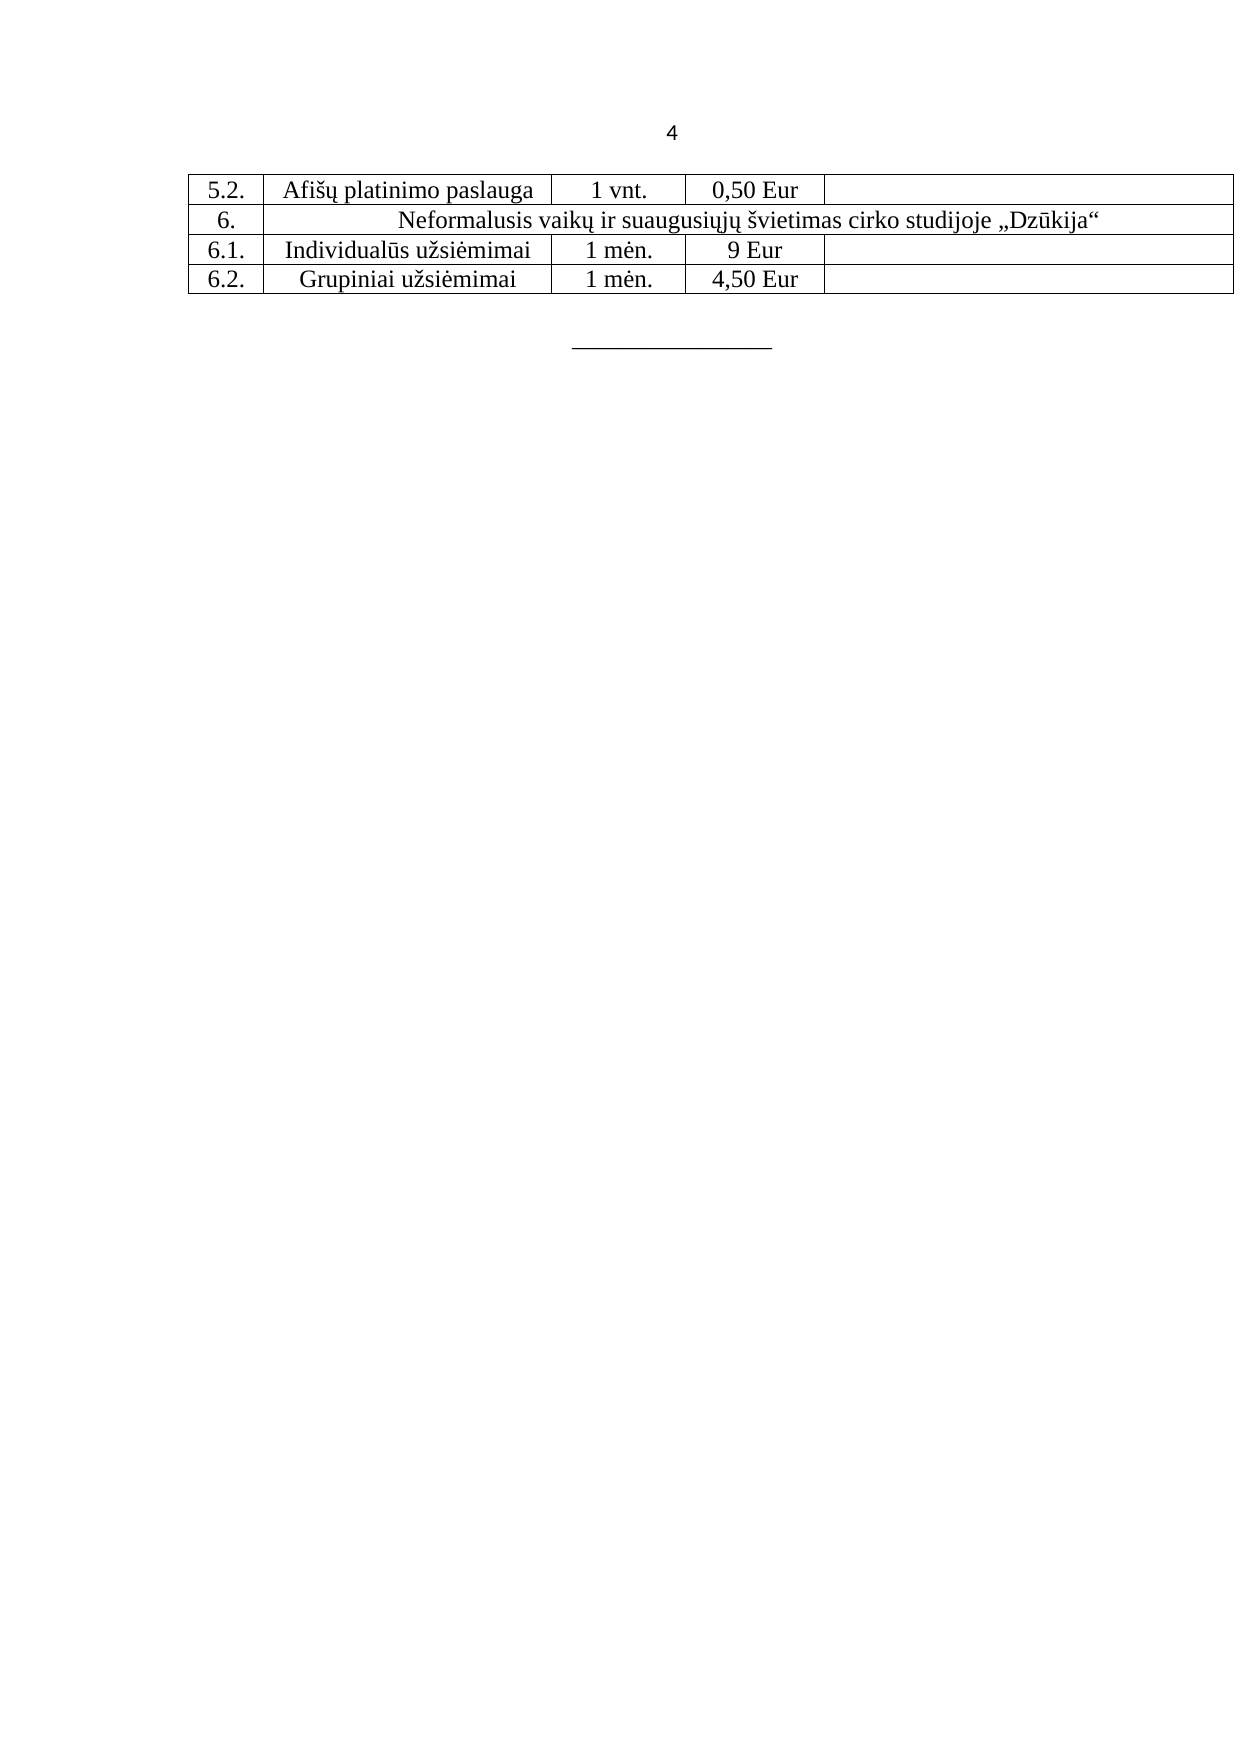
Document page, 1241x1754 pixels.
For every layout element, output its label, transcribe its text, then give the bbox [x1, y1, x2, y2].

table_cell 1 vnt. [552, 175, 685, 204]
table_cell 9 Eur [686, 235, 824, 263]
table_cell 5.2. [189, 175, 263, 204]
table_cell Neformalusis vaikų ir suaugusiųjų švietimas cirko studijoje „Dzūkija“ [264, 205, 1233, 234]
table_cell 1 mėn. [552, 235, 685, 263]
table_cell 6. [189, 205, 263, 234]
table_cell 0,50 Eur [686, 175, 824, 204]
table_cell Individualūs užsiėmimai [264, 235, 551, 263]
table_cell 6.2. [189, 265, 263, 293]
table_cell [825, 265, 1233, 293]
table_cell Grupiniai užsiėmimai [264, 265, 551, 293]
table_cell 4,50 Eur [686, 265, 824, 293]
text ________________ [177, 323, 1167, 352]
table_cell Afišų platinimo paslauga [264, 175, 551, 204]
table_cell [825, 235, 1233, 263]
table_cell 1 mėn. [552, 265, 685, 293]
table_cell 6.1. [189, 235, 263, 263]
table_cell [825, 175, 1233, 204]
